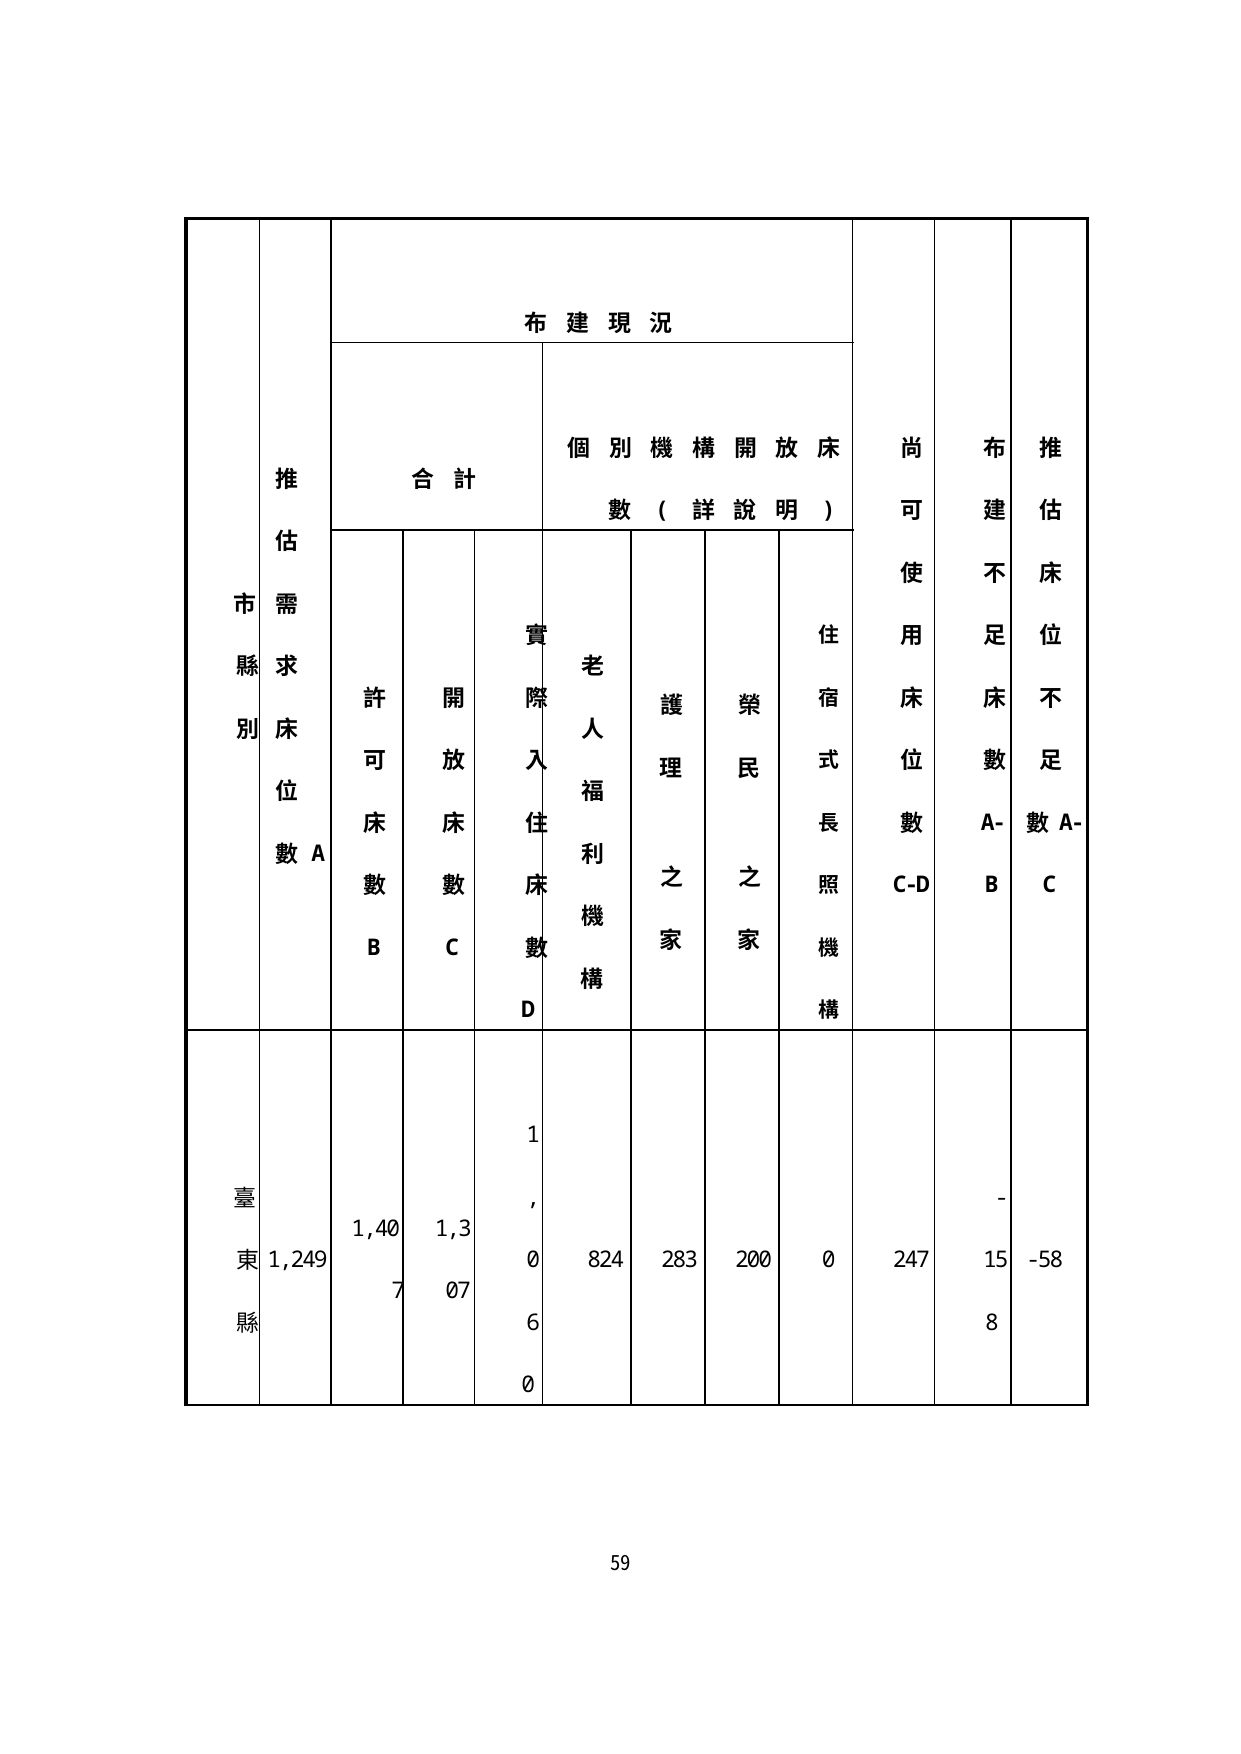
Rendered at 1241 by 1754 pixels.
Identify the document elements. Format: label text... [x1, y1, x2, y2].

table_cell 住宿式 長照機構 [780, 531, 852, 1029]
table_header 推估床位不足數A-C [1012, 220, 1086, 1029]
table_cell -58 [1012, 1031, 1086, 1404]
table_header 推估需求床位數A [260, 220, 330, 1029]
table_cell 合計 [332, 343, 542, 529]
table_header 布建不足床數A-B [935, 220, 1010, 1029]
table_cell 824 [543, 1031, 630, 1404]
table_cell 臺東縣 [188, 1031, 259, 1404]
table_header 市縣別 [188, 220, 259, 1029]
table_cell 1,307 [404, 1031, 474, 1404]
table_cell 283 [632, 1031, 704, 1404]
table_cell 1,407 [332, 1031, 402, 1404]
table_cell 1,249 [260, 1031, 330, 1404]
table_cell 實際入住床數D [475, 531, 542, 1029]
table_cell 1,060 [475, 1031, 542, 1404]
table_header 布建現況 [332, 220, 852, 342]
table_header 尚可使用床位數C-D [853, 220, 934, 1029]
table_cell 榮民 之家 [706, 531, 778, 1029]
table_cell 開放床數C [404, 531, 474, 1029]
table_cell -158 [935, 1031, 1010, 1404]
table_cell 247 [853, 1031, 934, 1404]
table_cell 許可床數B [332, 531, 402, 1029]
table_cell 0 [780, 1031, 852, 1404]
table_cell 200 [706, 1031, 778, 1404]
table_cell 老人福利機構 [543, 531, 630, 1029]
table_cell 護理 之家 [632, 531, 704, 1029]
table_cell 個別機構開放床數(詳說明) [543, 343, 852, 529]
